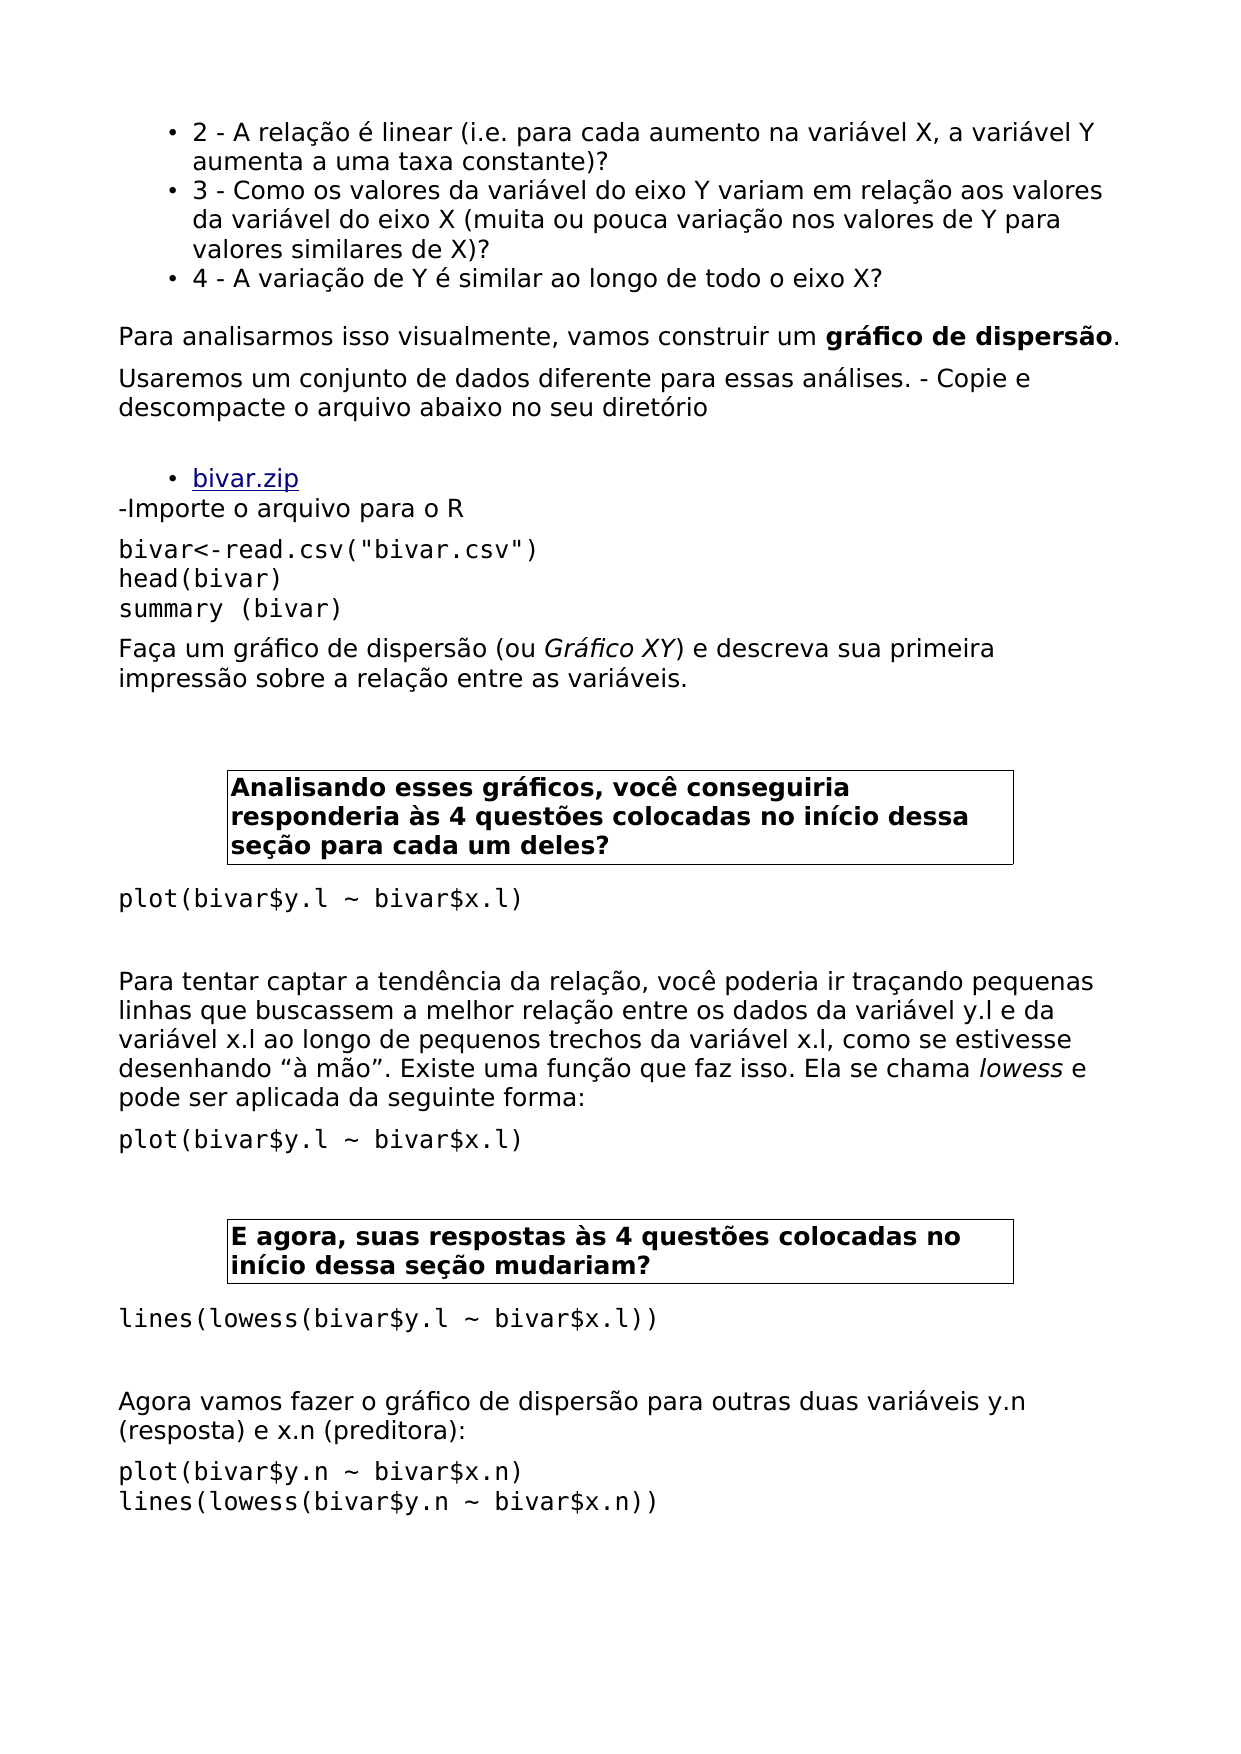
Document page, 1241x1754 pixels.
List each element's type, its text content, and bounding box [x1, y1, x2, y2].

table_header E agora, suas respostas às 4 questões colocadas no início dessa seção mudariam? [228, 1220, 1013, 1283]
text plot(bivar$y.n ~ bivar$x.n) lines(lowess(bivar$y.n ~ bivar$x.n)) [118, 1458, 1122, 1516]
table_header Analisando esses gráficos, você conseguiria responderia às 4 questões colocadas no início dessa seção para cada um deles? [228, 771, 1013, 863]
list 4 - A variação de Y é similar ao longo de todo o eixo X? [177, 264, 1122, 293]
text Para tentar captar a tendência da relação, você poderia ir traçando pequenas linhas que buscassem a melhor relação entre os dados da variável y.l e da variável x.l ao longo de pequenos trechos da variável x.l, como se estivesse desenhando “à mão”. Existe uma função que faz isso. Ela se chama lowess e pode ser aplicada da seguinte forma: [118, 967, 1122, 1113]
list bivar.zip [177, 464, 1122, 494]
text Para analisarmos isso visualmente, vamos construir um gráfico de dispersão. [118, 323, 1122, 352]
text Usaremos um conjunto de dados diferente para essas análises. - Copie e descompacte o arquivo abaixo no seu diretório [118, 364, 1122, 423]
text plot(bivar$y.l ~ bivar$x.l) [118, 706, 1122, 913]
text Agora vamos fazer o gráfico de dispersão para outras duas variáveis y.n (resposta) e x.n (preditora): [118, 1387, 1122, 1445]
list 3 - Como os valores da variável do eixo Y variam em relação aos valores da variável do eixo X (muita ou pouca variação nos valores de Y para valores similares de X)? [177, 176, 1122, 264]
list 2 - A relação é linear (i.e. para cada aumento na variável X, a variável Y aumenta a uma taxa constante)? [177, 118, 1122, 176]
text plot(bivar$y.l ~ bivar$x.l) lines(lowess(bivar$y.l ~ bivar$x.l)) [118, 1125, 1122, 1333]
text -Importe o arquivo para o R [118, 494, 1122, 523]
text bivar<-read.csv("bivar.csv") head(bivar) summary (bivar) [118, 535, 1122, 623]
text Faça um gráfico de dispersão (ou Gráfico XY) e descreva sua primeira impressão sobre a relação entre as variáveis. [118, 635, 1122, 693]
